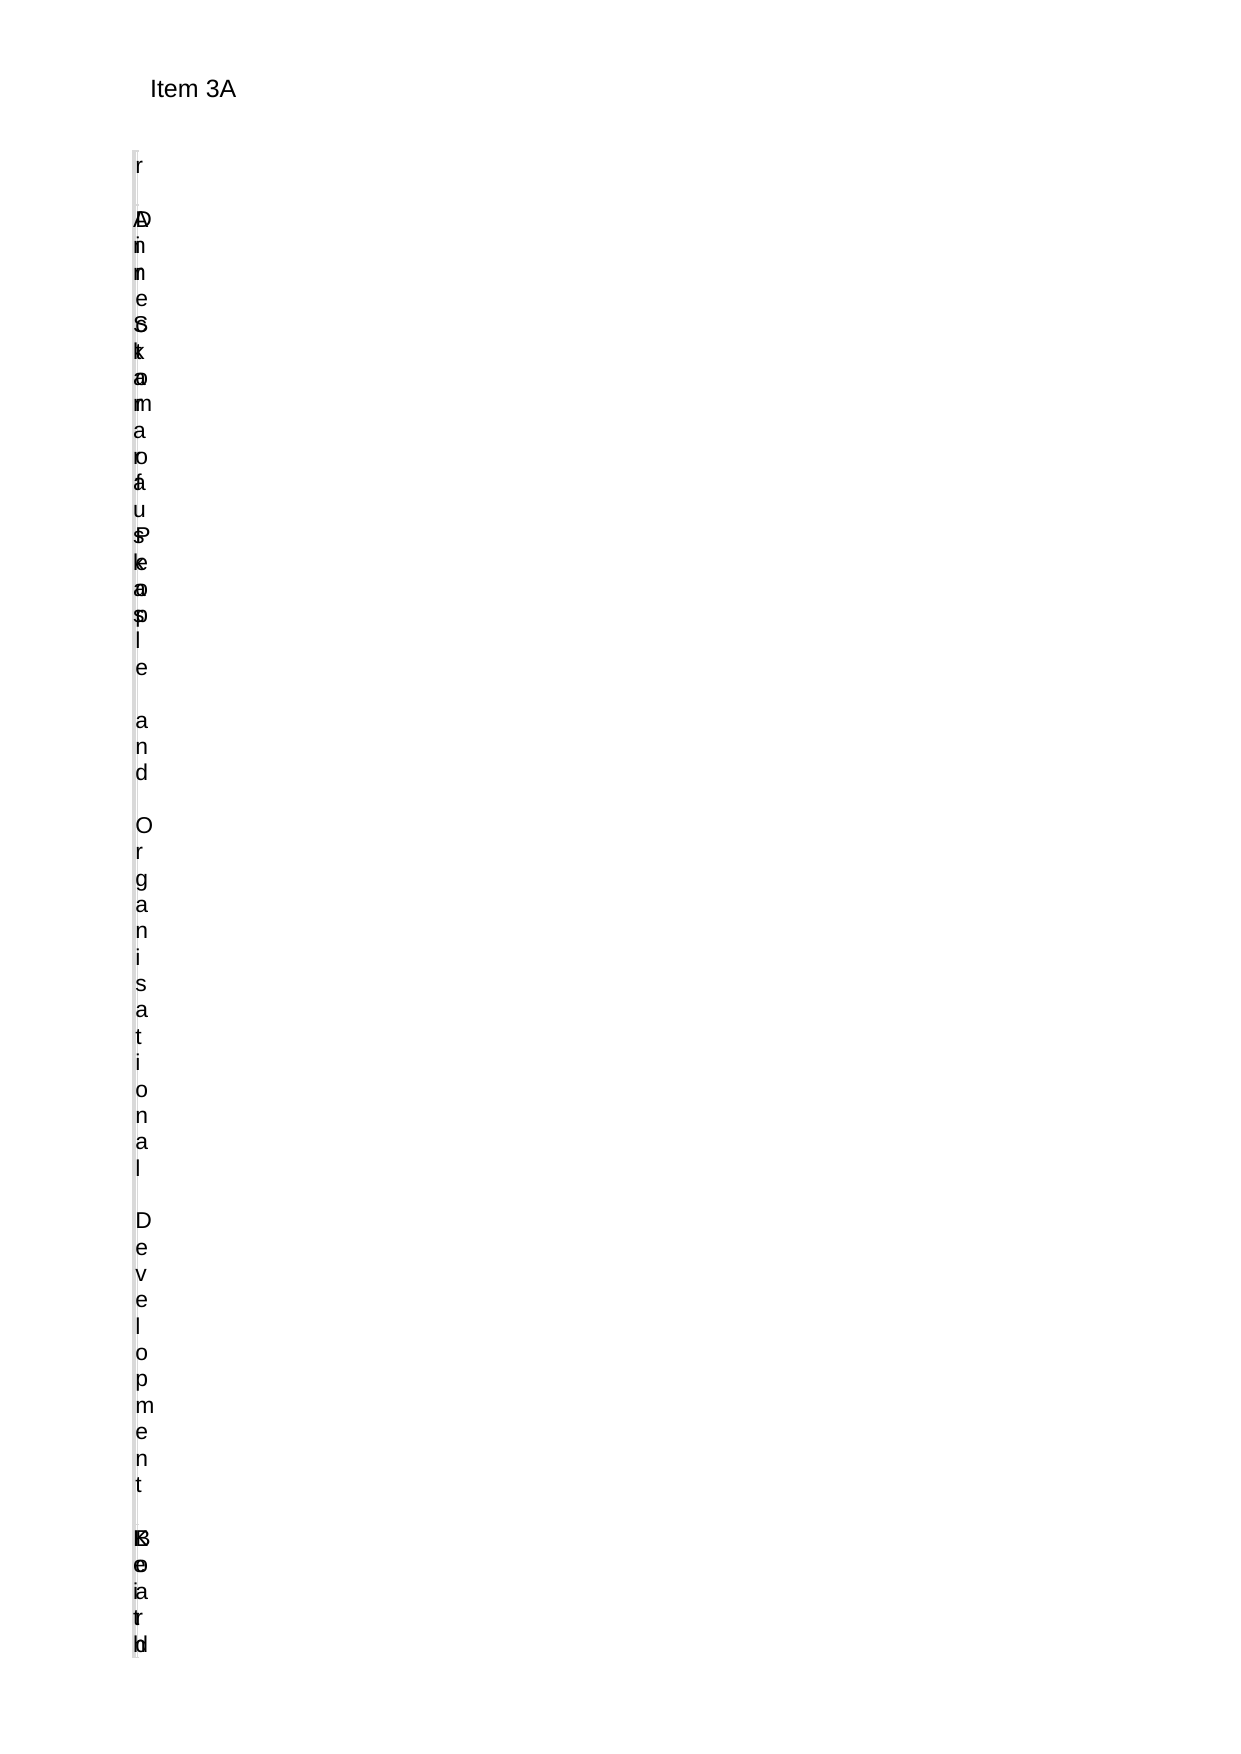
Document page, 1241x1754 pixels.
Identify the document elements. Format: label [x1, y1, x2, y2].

table_cell [139, 213, 144, 221]
table_cell [138, 1086, 145, 1096]
table_cell [1120, 150, 1180, 1658]
table_cell [1180, 150, 1185, 1658]
table_cell [139, 1214, 148, 1226]
table_cell [138, 1641, 142, 1651]
table_cell [138, 819, 150, 831]
table_cell [138, 150, 1120, 1658]
table_cell [138, 875, 144, 885]
table_cell [138, 453, 145, 463]
table_cell [139, 529, 147, 535]
table_cell [138, 1349, 145, 1359]
table_cell [138, 324, 145, 331]
table_cell [143, 213, 148, 223]
